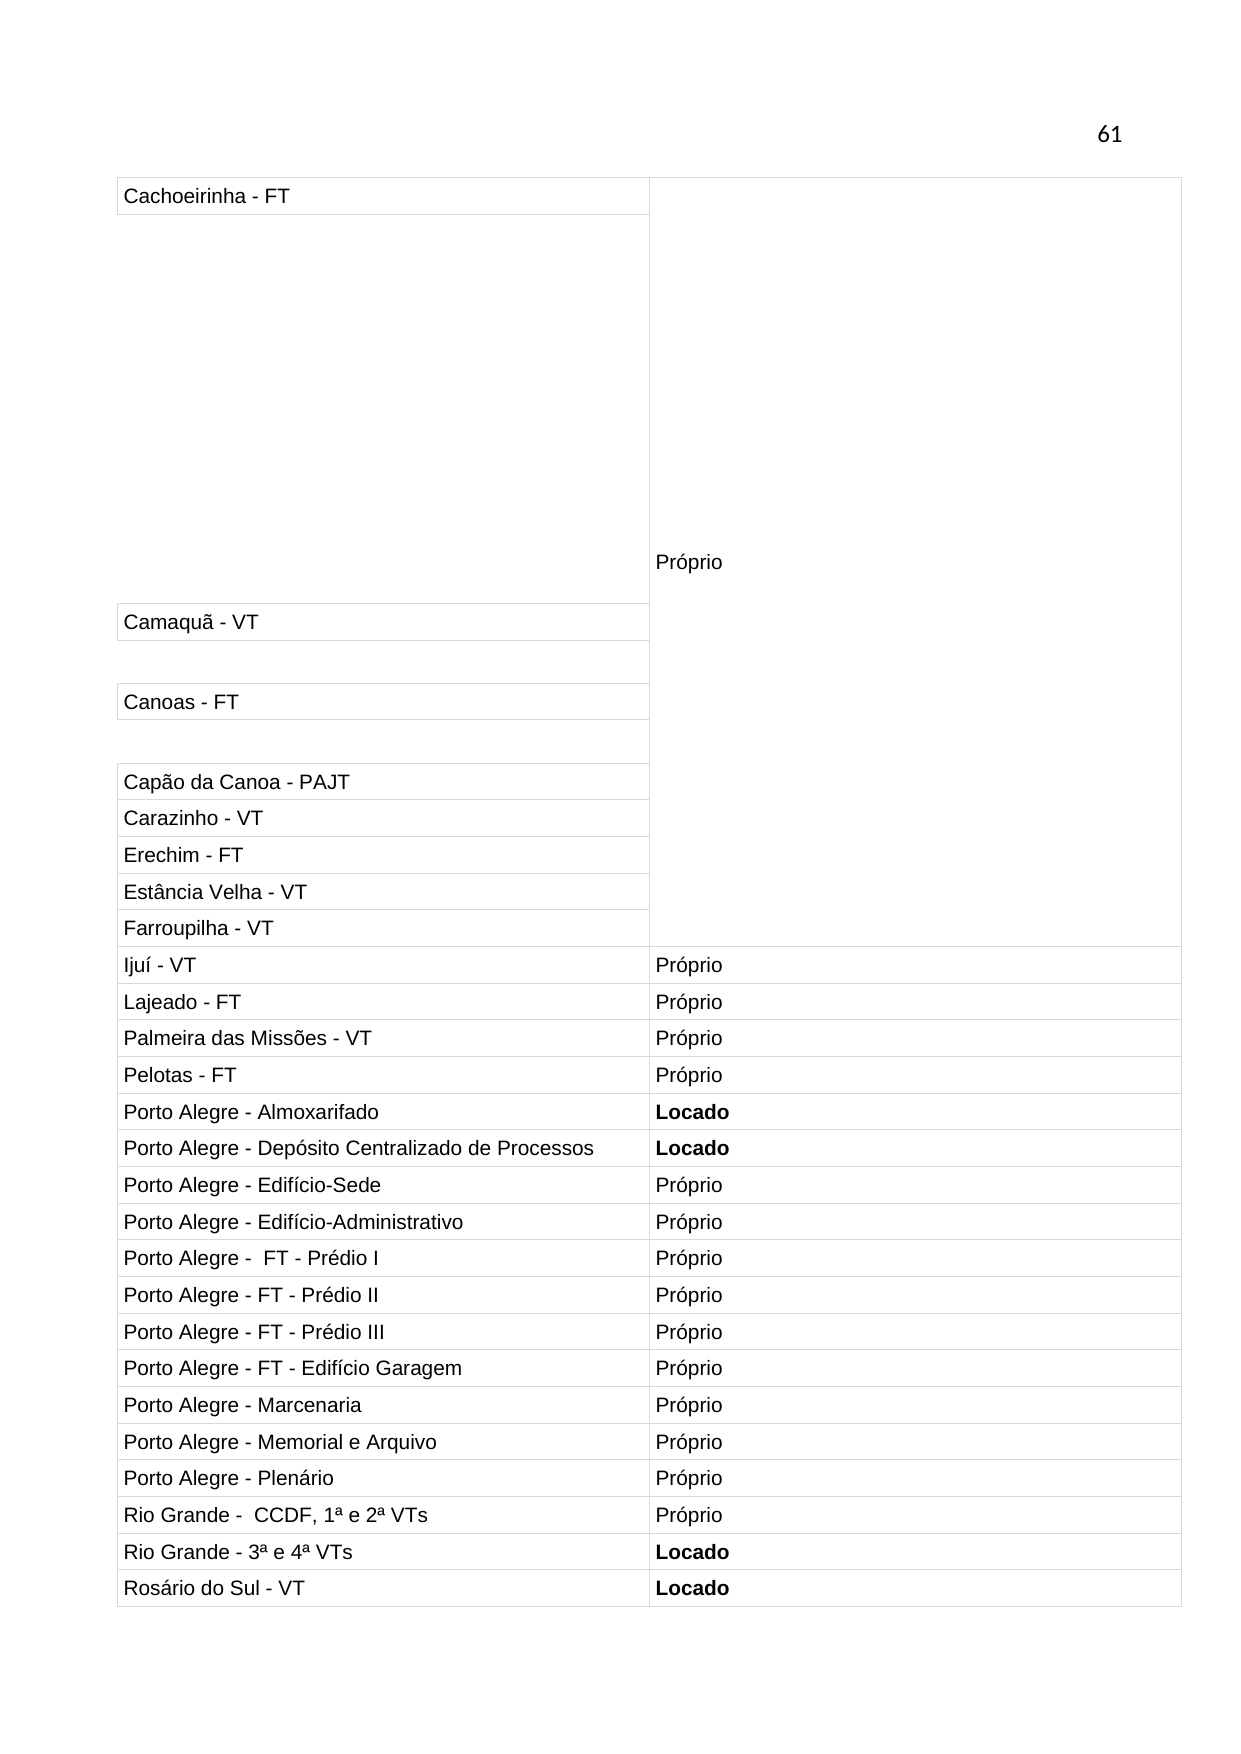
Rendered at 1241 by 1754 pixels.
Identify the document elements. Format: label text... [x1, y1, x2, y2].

table_cell Cachoeirinha - FT [118, 178, 649, 214]
table_cell Locado [650, 1130, 1181, 1166]
table_cell Porto Alegre - Memorial e Arquivo [118, 1424, 649, 1459]
table_cell Próprio [650, 984, 1181, 1019]
table_cell Próprio [650, 1020, 1181, 1056]
table_cell Porto Alegre - Plenário [118, 1460, 649, 1496]
table_cell Próprio [650, 1240, 1181, 1276]
table_cell Porto Alegre - Depósito Centralizado de Processos [118, 1130, 649, 1166]
table_cell Porto Alegre - Edifício-Administrativo [118, 1204, 649, 1239]
table_cell Locado [650, 1094, 1181, 1129]
table_cell Próprio [650, 1350, 1181, 1386]
table_cell Próprio [650, 947, 1181, 983]
table_cell Próprio [650, 1497, 1181, 1533]
table_cell Carazinho - VT [118, 800, 649, 836]
table_cell Próprio [650, 1314, 1181, 1349]
table_cell Porto Alegre - Edifício-Sede [118, 1167, 649, 1203]
table_cell Canoas - FT [118, 684, 649, 719]
table_cell Estância Velha - VT [118, 874, 649, 909]
table_cell Erechim - FT [118, 837, 649, 873]
table_cell Próprio [650, 1057, 1181, 1093]
table_cell Próprio [650, 1277, 1181, 1313]
table_cell Lajeado - FT [118, 984, 649, 1019]
table_cell Porto Alegre - Marcenaria [118, 1387, 649, 1423]
table_cell Rosário do Sul - VT [118, 1570, 649, 1606]
table_cell Rio Grande - CCDF, 1ª e 2ª VTs [118, 1497, 649, 1533]
table_cell Porto Alegre - FT - Prédio I [118, 1240, 649, 1276]
table_cell Farroupilha - VT [118, 910, 649, 946]
table_cell Próprio [650, 1387, 1181, 1423]
table_cell Capão da Canoa - PAJT [118, 764, 649, 799]
table_cell Ijuí - VT [118, 947, 649, 983]
table_cell Porto Alegre - FT - Prédio III [118, 1314, 649, 1349]
table_cell Porto Alegre - FT - Edifício Garagem [118, 1350, 649, 1386]
table_cell Próprio [650, 1424, 1181, 1459]
table_cell Próprio [650, 178, 1181, 946]
table_cell Locado [650, 1534, 1181, 1569]
table_cell Pelotas - FT [118, 1057, 649, 1093]
table_cell Palmeira das Missões - VT [118, 1020, 649, 1056]
table_cell Próprio [650, 1460, 1181, 1496]
table_cell Locado [650, 1570, 1181, 1606]
table_cell Porto Alegre - Almoxarifado [118, 1094, 649, 1129]
table_cell Próprio [650, 1167, 1181, 1203]
table_cell Próprio [650, 1204, 1181, 1239]
table_cell Porto Alegre - FT - Prédio II [118, 1277, 649, 1313]
table_cell Rio Grande - 3ª e 4ª VTs [118, 1534, 649, 1569]
table_cell Camaquã - VT [118, 604, 649, 639]
